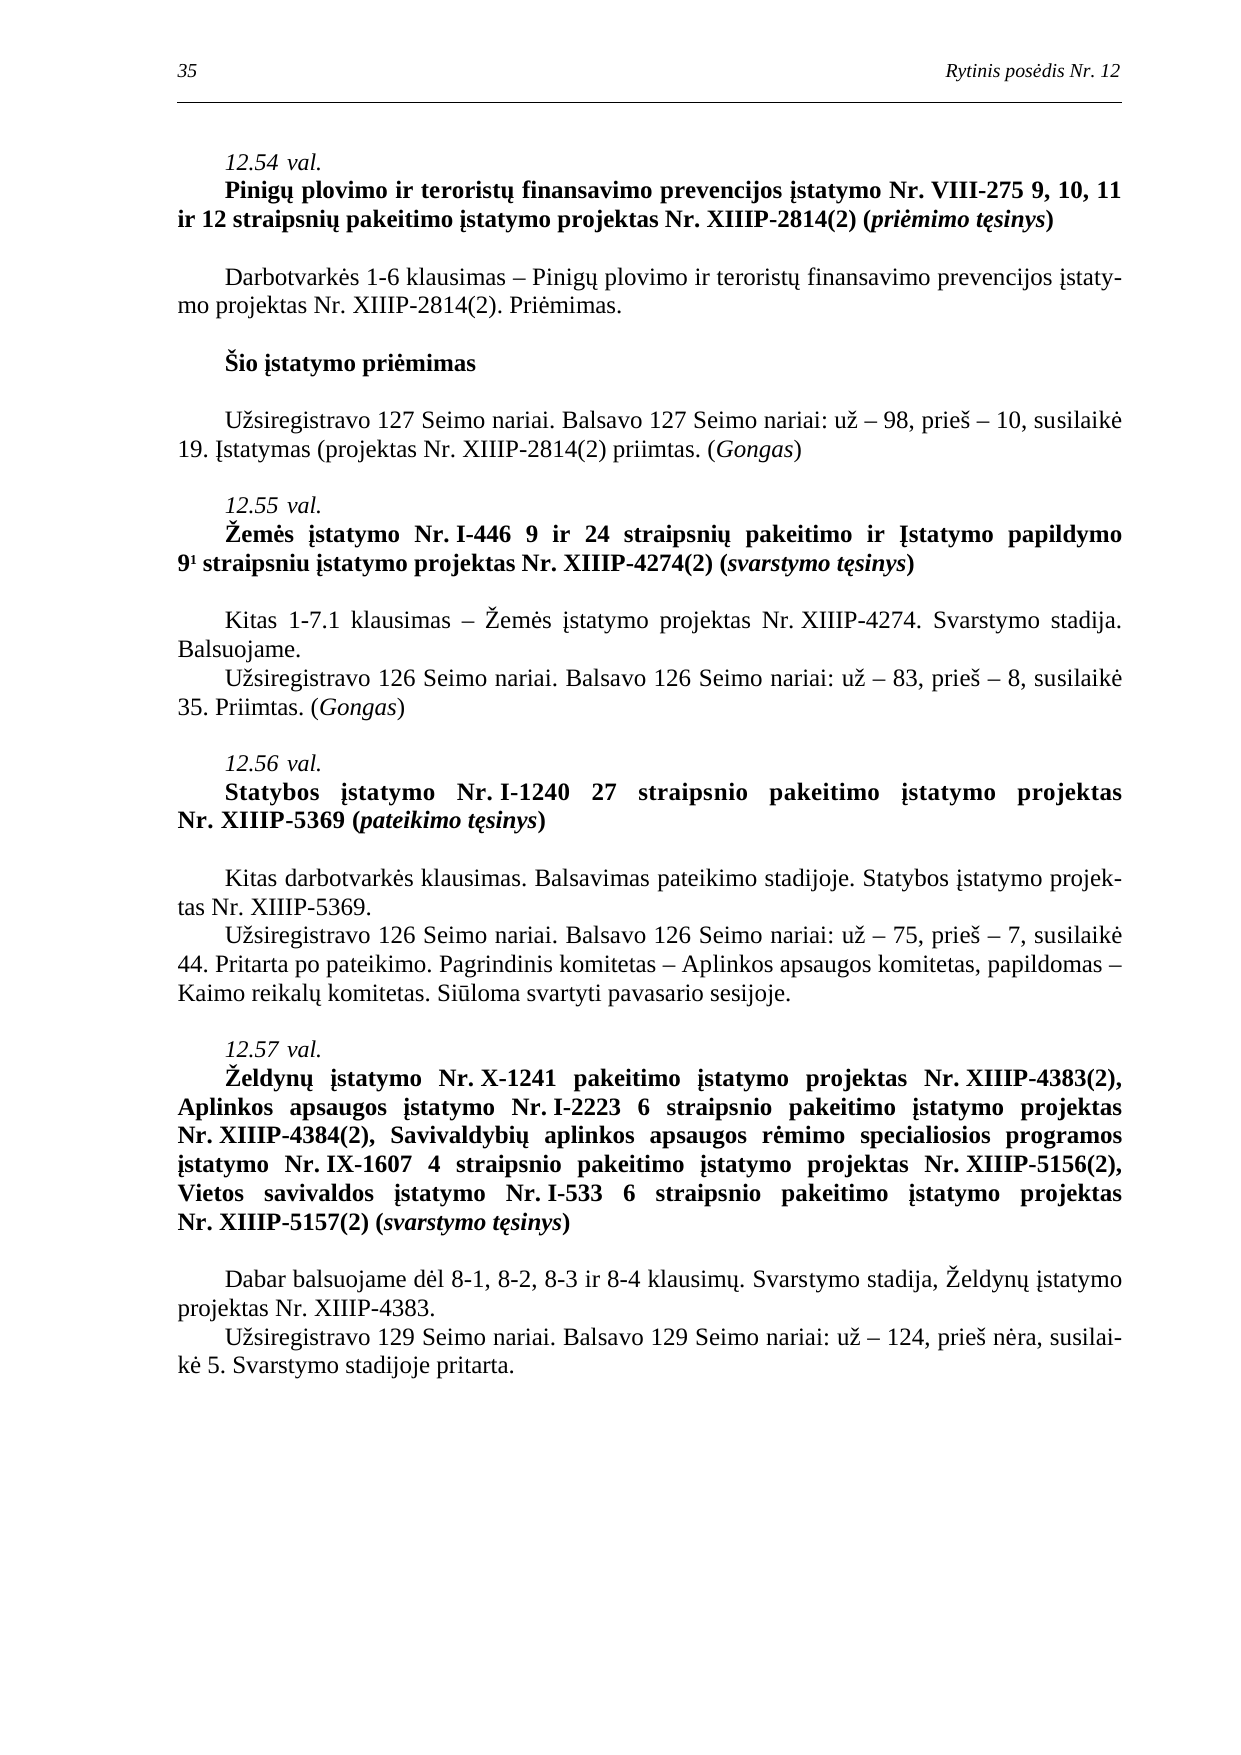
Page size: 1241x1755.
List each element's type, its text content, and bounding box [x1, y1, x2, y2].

text Šio įsta­ty­mo pri­ėmi­mas [177, 348, 1122, 377]
text Už­si­re­gist­ra­vo 126 Sei­mo na­riai. Bal­sa­vo 126 Sei­mo na­riai: už – 83, prieš – 8, su­si­lai­kė 35. Pri­im­tas. (Gon­gas) [177, 663, 1122, 720]
text 12.54 val. [224, 148, 1122, 175]
text Už­si­re­gist­ra­vo 126 Sei­mo na­riai. Bal­sa­vo 126 Sei­mo na­riai: už – 75, prieš – 7, su­si­lai­kė 44. Pri­tar­ta po pa­tei­ki­mo. Pa­grin­di­nis ko­mi­te­tas – Ap­lin­kos ap­sau­gos ko­mi­te­tas, pa­pil­do­mas – Kai­mo rei­ka­lų ko­mi­te­tas. Siū­lo­ma svar­ty­ti pa­va­sa­rio se­si­jo­je. [177, 921, 1122, 1007]
text 12.55 val. [224, 492, 1122, 519]
text Už­si­re­gist­ra­vo 129 Sei­mo na­riai. Bal­sa­vo 129 Sei­mo na­riai: už – 124, prieš nė­ra, su­si­lai­kė 5. Svars­ty­mo sta­di­jo­je pri­tar­ta. [177, 1322, 1122, 1379]
text Ki­tas dar­bo­tvarkės klau­si­mas. Bal­sa­vi­mas pa­tei­ki­mo sta­di­jo­je. Sta­ty­bos įsta­ty­mo pro­jek­tas Nr. XIIIP-5369. [177, 863, 1122, 921]
text Že­mės įsta­ty­mo Nr. I-446 9 ir 24 straips­nių pa­kei­ti­mo ir Įsta­ty­mo pa­pil­dy­mo 91 straips­niu įsta­ty­mo pro­jek­tas Nr. XIIIP-4274(2) (svars­ty­mo tę­si­nys) [177, 519, 1122, 577]
text Dar­bo­tvarkės 1-6 klau­si­mas – Pi­ni­gų plo­vi­mo ir te­ro­ris­tų fi­nan­sa­vi­mo pre­ven­ci­jos įsta­ty­mo pro­jek­tas Nr. XIIIP-2814(2). Pri­ėmi­mas. [177, 262, 1122, 319]
text 12.57 val. [224, 1036, 1122, 1063]
text Ki­tas 1-7.1 klau­si­mas – Že­mės įsta­ty­mo pro­jek­tas Nr. XIIIP-4274. Svars­ty­mo sta­di­ja. Bal­suo­ja­me. [177, 605, 1122, 663]
text Pi­ni­gų plo­vi­mo ir te­ro­ris­tų fi­nan­sa­vi­mo pre­ven­ci­jos įsta­ty­mo Nr. VIII-275 9, 10, 11 ir 12 straips­nių pa­kei­ti­mo įsta­ty­mo pro­jek­tas Nr. XIIIP-2814(2) (pri­ėmi­mo tę­si­nys) [177, 175, 1122, 233]
text Už­si­re­gist­ra­vo 127 Sei­mo na­riai. Bal­sa­vo 127 Sei­mo na­riai: už – 98, prieš – 10, su­si­lai­kė 19. Įsta­ty­mas (pro­jek­tas Nr. XIIIP-2814(2) pri­im­tas. (Gon­gas) [177, 405, 1122, 463]
text 12.56 val. [224, 749, 1122, 777]
text Sta­ty­bos įsta­ty­mo Nr. I-1240 27 straips­nio pa­kei­ti­mo įsta­ty­mo pro­jek­tas Nr. XIIIP-5369 (pa­tei­ki­mo tę­si­nys) [177, 777, 1122, 834]
text Da­bar bal­suo­ja­me dėl 8-1, 8-2, 8-3 ir 8-4 klausimų. Svars­ty­mo sta­di­ja, Žel­dy­nų įsta­ty­mo pro­jek­tas Nr. XIIIP-4383. [177, 1264, 1122, 1322]
text Žel­dy­nų įsta­ty­mo Nr. X-1241 pa­kei­ti­mo įsta­ty­mo pro­jek­tas Nr. XIIIP-4383(2), Aplin­kos ap­sau­gos įsta­ty­mo Nr. I-2223 6 straips­nio pa­kei­ti­mo įsta­ty­mo pro­jek­tas Nr. XIIIP-4384(2), Sa­vi­val­dy­bių ap­lin­kos ap­sau­gos rė­mi­mo spe­cia­lio­sios pro­gra­mos įstaty­mo Nr. IX-1607 4 straips­nio pa­kei­ti­mo įsta­ty­mo pro­jek­tas Nr. XIIIP-5156(2), Vietos sa­vi­val­dos įsta­ty­mo Nr. I-533 6 straips­nio pa­kei­ti­mo įsta­ty­mo pro­jek­tas Nr. XIIIP-5157(2) (svars­ty­mo tę­si­nys) [177, 1063, 1122, 1236]
